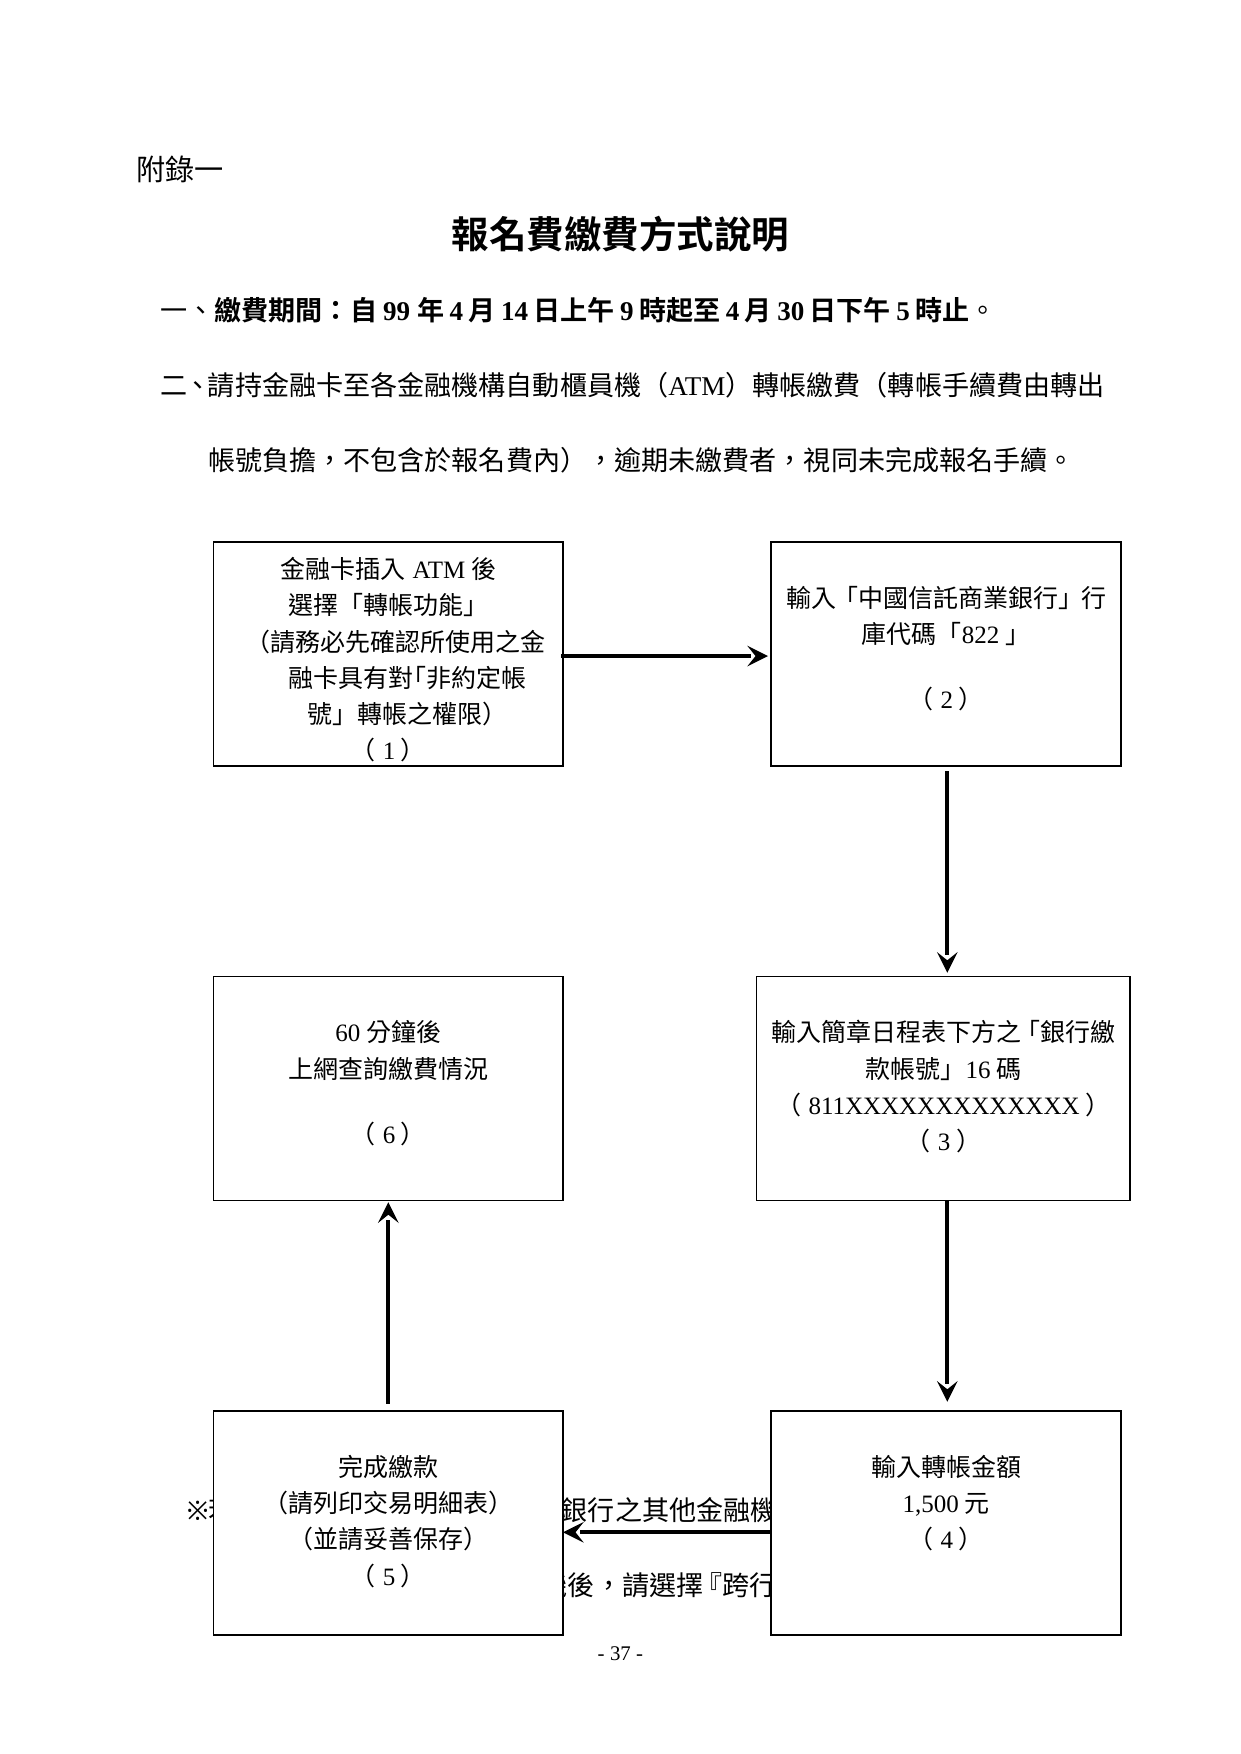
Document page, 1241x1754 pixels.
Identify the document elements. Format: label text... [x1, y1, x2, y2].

text 報名費繳費方式說明 [136, 205, 1104, 259]
text 附錄一 [136, 130, 1104, 205]
text ※若使用郵局及非中國信託商業銀行之其他金融機構之自動櫃員機轉帳繳費方式，將金融卡插入自動櫃員機後，請選擇『跨行轉帳』及『非約定帳號』，輸入中國信託商業銀行代碼822、報名費繳費帳號及轉帳金額，完成轉帳繳費。 [186, 1472, 213, 1622]
text ※若使用郵局及非中國信託商業銀行之其他金融機構之自動櫃員機轉帳繳費方式，將金融卡插入自動櫃員機後，請選擇『跨行轉帳』及『非約定帳號』，輸入中國信託商業銀行代碼822、報名費繳費帳號及轉帳金額，完成轉帳繳費。 [564, 1472, 770, 1622]
text 二、請持金融卡至各金融機構自動櫃員機（ATM）轉帳繳費（轉帳手續費由轉出帳號負擔，不包含於報名費內），逾期未繳費者，視同未完成報名手續。 [160, 347, 1104, 497]
text 一、繳費期間：自 99 年4月14日上午9時起至4月30日下午5時止。 [160, 272, 1104, 347]
